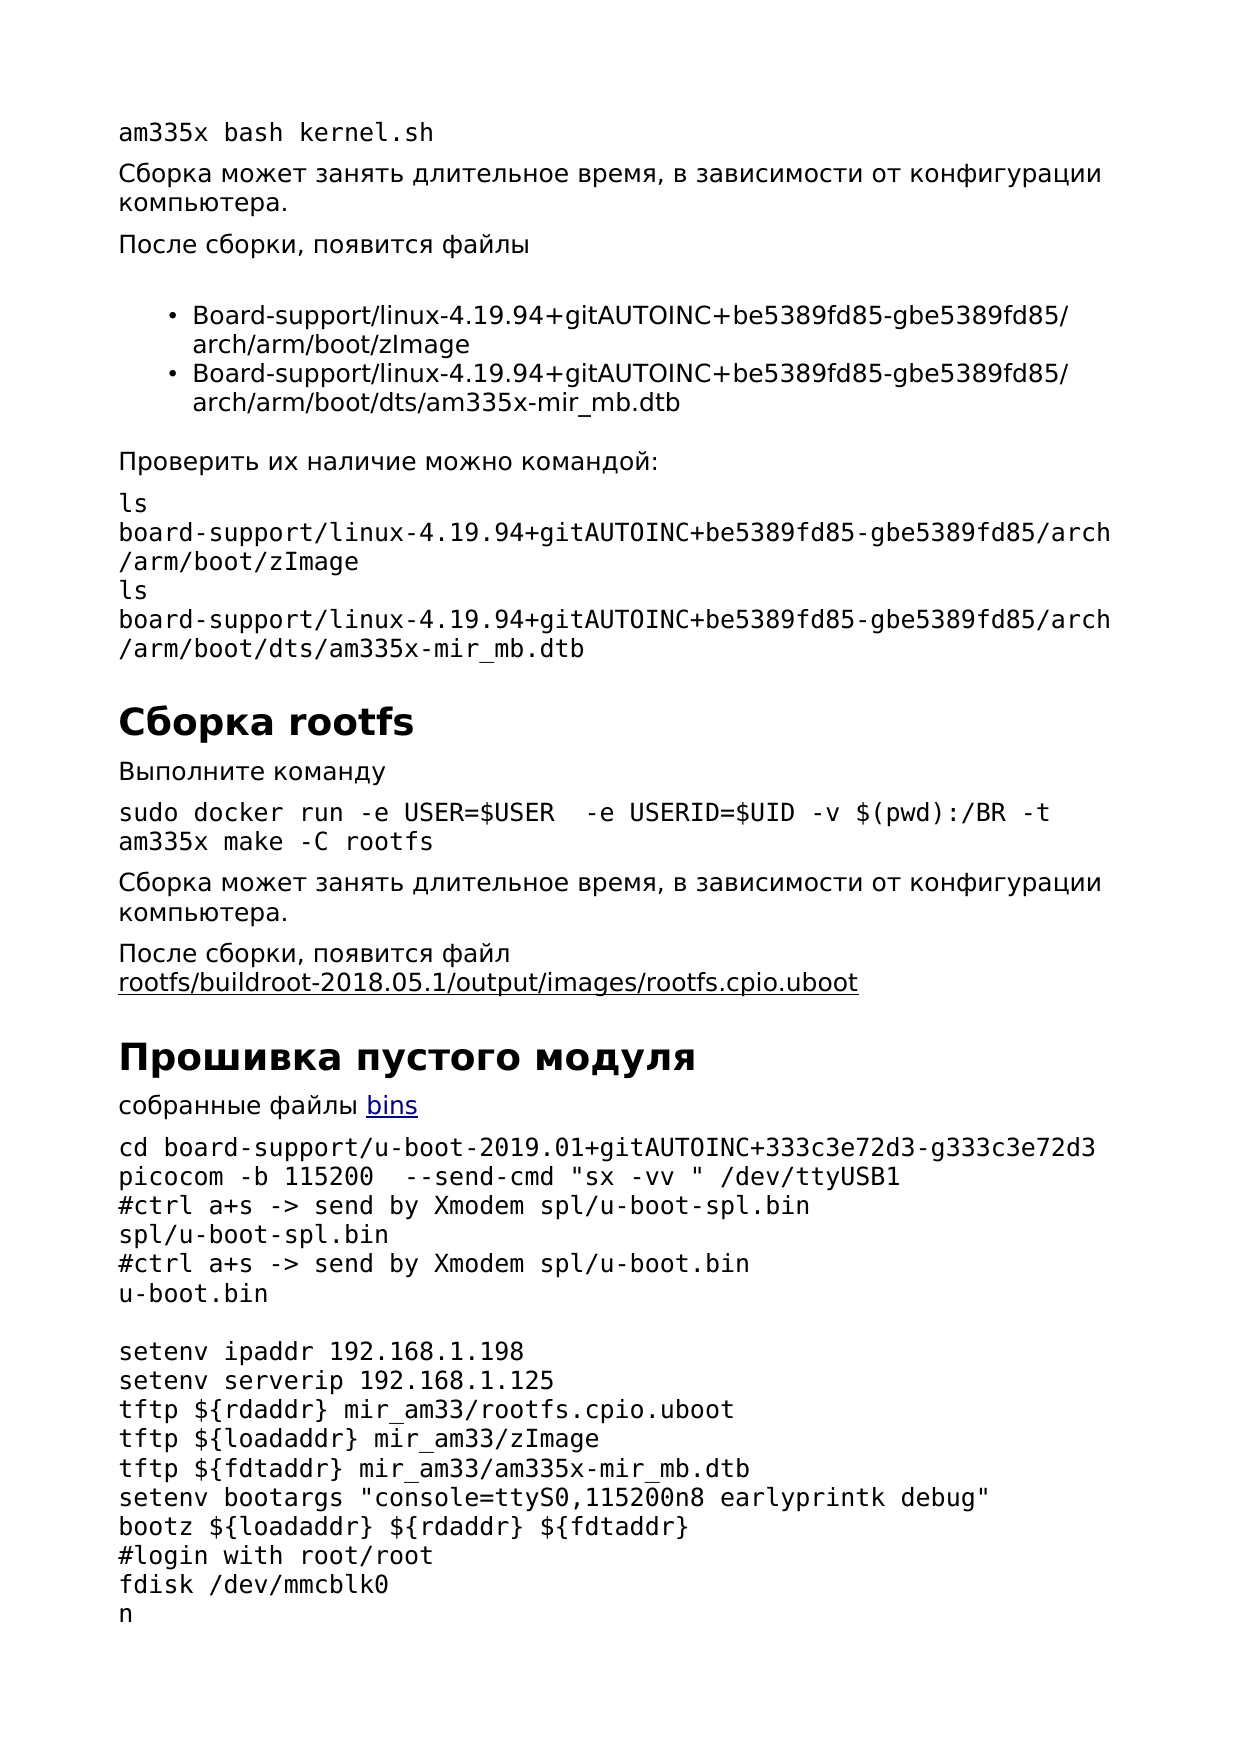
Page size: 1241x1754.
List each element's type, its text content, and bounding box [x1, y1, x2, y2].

list Board-support/linux-4.19.94+gitAUTOINC+be5389fd85-gbe5389fd85/arch/arm/boot/dts/am335x-mir_mb.dtb [177, 359, 1122, 418]
text sudo docker run -e USER=$USER -e USERID=$UID -v $(pwd):/BR -t am335x make -C rootfs [118, 798, 1122, 857]
text Сборка может занять длительное время, в зависимости от конфигурации компьютера. [118, 868, 1122, 927]
text Сборка может занять длительное время, в зависимости от конфигурации компьютера. [118, 159, 1122, 217]
text После сборки, появится файл rootfs/buildroot-2018.05.1/output/images/rootfs.cpio.uboot [118, 939, 1122, 998]
text собранные файлы bins [118, 1091, 1122, 1121]
text Проверить их наличие можно командой: [118, 447, 1122, 476]
list Board-support/linux-4.19.94+gitAUTOINC+be5389fd85-gbe5389fd85/arch/arm/boot/zImage [177, 301, 1122, 359]
subtitle Сборка rootfs [118, 701, 1122, 744]
text ls board-support/linux-4.19.94+gitAUTOINC+be5389fd85-gbe5389fd85/arch/arm/boot/zImage ls board-support/linux-4.19.94+gitAUTOINC+be5389fd85-gbe5389fd85/arch/arm/boot/dts/am335x-mir_mb.dtb [118, 489, 1122, 664]
text am335x bash kernel.sh [118, 118, 1122, 147]
text Выполните команду [118, 757, 1122, 786]
text cd board-support/u-boot-2019.01+gitAUTOINC+333c3e72d3-g333c3e72d3 picocom -b 115200 --send-cmd "sx -vv " /dev/ttyUSB1 #ctrl a+s -> send by Xmodem spl/u-boot-spl.bin spl/u-boot-spl.bin #ctrl a+s -> send by Xmodem spl/u-boot.bin u-boot.bin setenv ipaddr 192.168.1.198 setenv serverip 192.168.1.125 tftp ${rdaddr} mir_am33/rootfs.cpio.uboot tftp ${loadaddr} mir_am33/zImage tftp ${fdtaddr} mir_am33/am335x-mir_mb.dtb setenv bootargs "console=ttyS0,115200n8 earlyprintk debug" bootz ${loadaddr} ${rdaddr} ${fdtaddr} #login with root/root fdisk /dev/mmcblk0 n [118, 1133, 1122, 1629]
text После сборки, появится файлы [118, 230, 1122, 259]
subtitle Прошивка пустого модуля [118, 1035, 1122, 1079]
